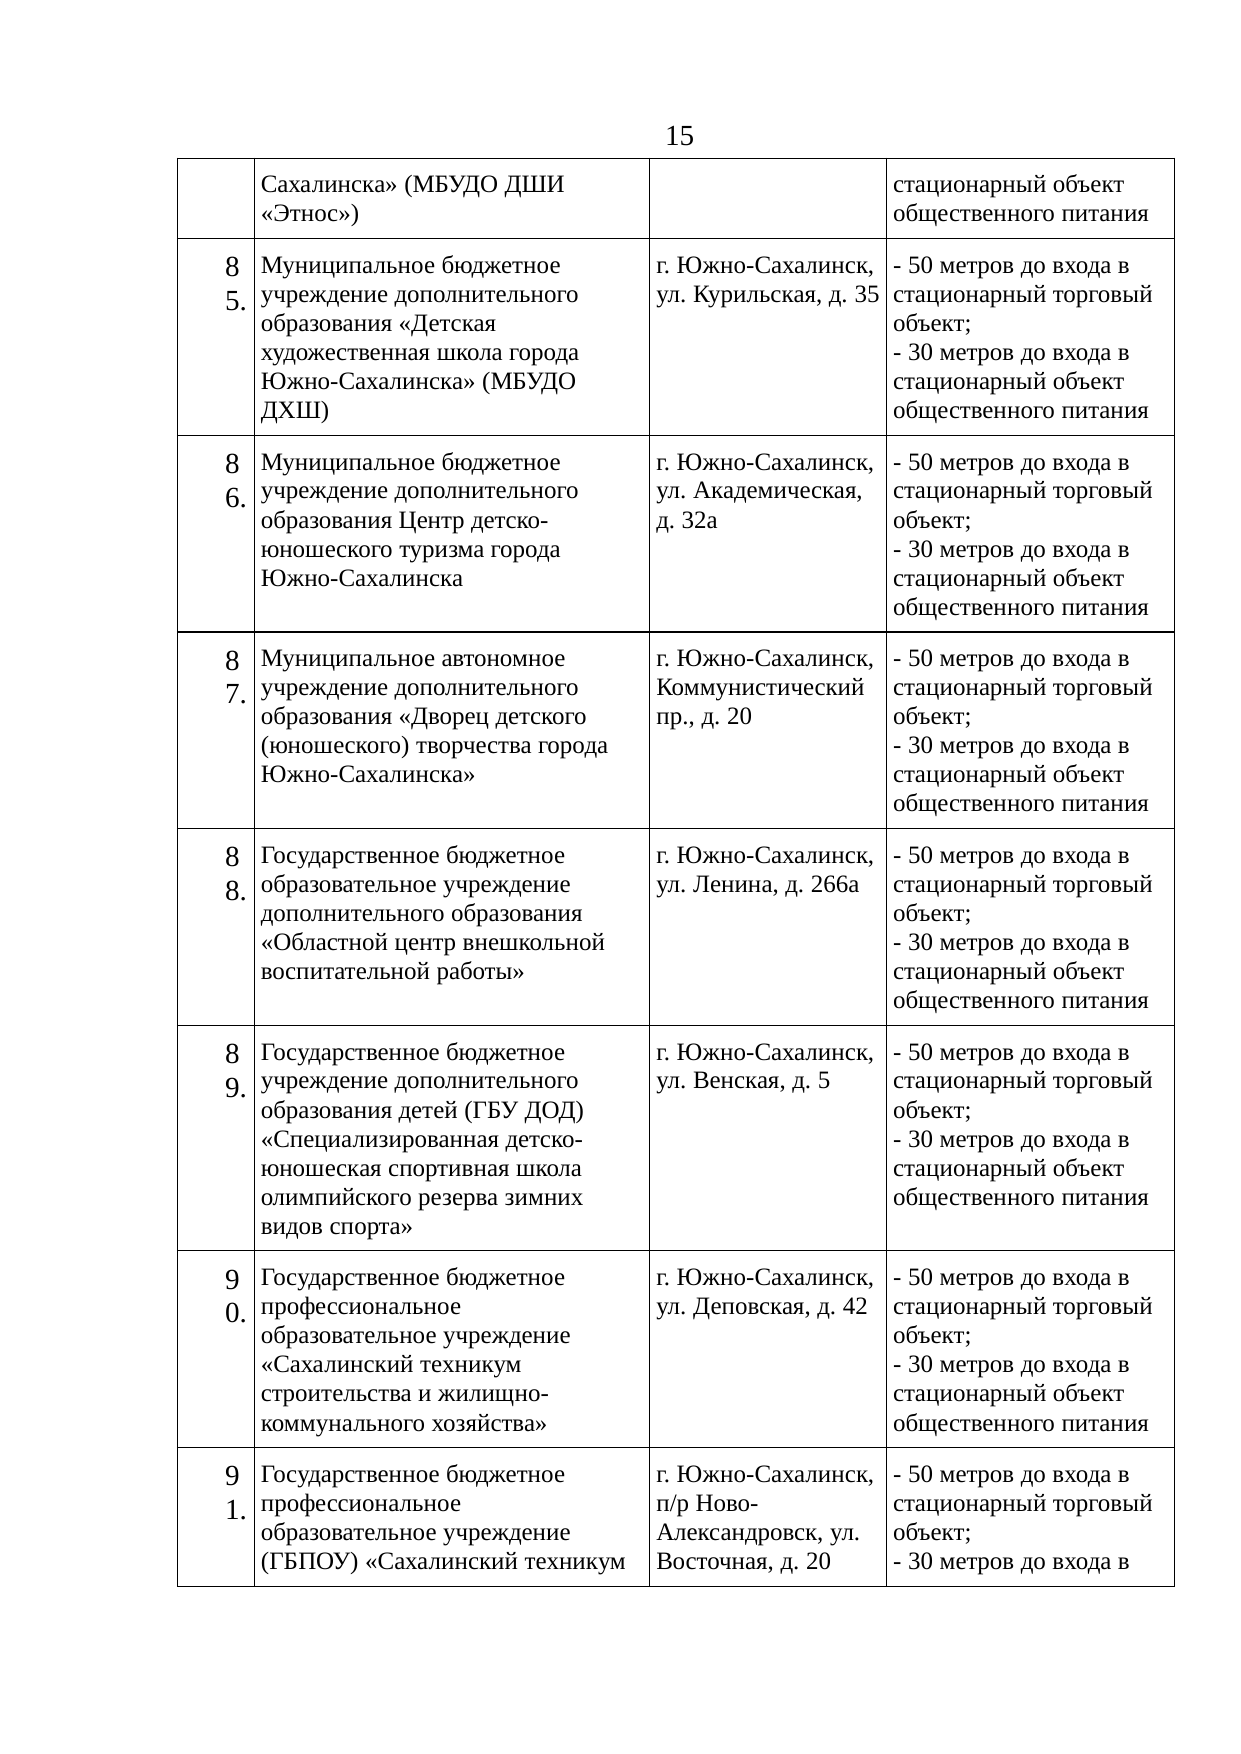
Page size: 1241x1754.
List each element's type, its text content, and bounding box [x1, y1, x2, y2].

table_cell г. Южно-Сахалинск, ул. Академическая, д. 32а [650, 436, 886, 631]
table_cell г. Южно-Сахалинск, ул. Курильская, д. 35 [650, 239, 886, 435]
table_cell [178, 1026, 254, 1250]
table_cell г. Южно-Сахалинск, ул. Венская, д. 5 [650, 1026, 886, 1250]
table_cell [650, 159, 886, 238]
table_cell Муниципальное бюджетное учреждение дополнительного образования Центр детско-юношеского туризма города Южно-Сахалинска [255, 436, 649, 631]
table_cell [178, 159, 254, 238]
table_cell - 50 метров до входа в стационарный торговый объект; - 30 метров до входа в стационарный объект общественного питания [887, 239, 1174, 435]
table_cell [178, 436, 254, 631]
table_cell Государственное бюджетное профессиональное образовательное учреждение (ГБПОУ) «Сахалинский техникум [255, 1448, 649, 1586]
table_cell Сахалинска» (МБУДО ДШИ «Этнос») [255, 159, 649, 238]
table_cell [178, 1448, 254, 1586]
table_cell Государственное бюджетное образовательное учреждение дополнительного образования «Областной центр внешкольной воспитательной работы» [255, 829, 649, 1025]
table_cell Государственное бюджетное профессиональное образовательное учреждение «Сахалинский техникум строительства и жилищно-коммунального хозяйства» [255, 1251, 649, 1447]
table_cell - 50 метров до входа в стационарный торговый объект; - 30 метров до входа в стационарный объект общественного питания [887, 1251, 1174, 1447]
table_cell - 50 метров до входа в стационарный торговый объект; - 30 метров до входа в [887, 1448, 1174, 1586]
table_cell - 50 метров до входа в стационарный торговый объект; - 30 метров до входа в стационарный объект общественного питания [887, 1026, 1174, 1250]
table_cell [178, 633, 254, 828]
table_cell [178, 829, 254, 1025]
table_cell Муниципальное автономное учреждение дополнительного образования «Дворец детского (юношеского) творчества города Южно-Сахалинска» [255, 633, 649, 828]
table_cell г. Южно-Сахалинск, п/р Ново-Александровск, ул. Восточная, д. 20 [650, 1448, 886, 1586]
table_cell - 50 метров до входа в стационарный торговый объект; - 30 метров до входа в стационарный объект общественного питания [887, 633, 1174, 828]
table_cell г. Южно-Сахалинск, ул. Ленина, д. 266а [650, 829, 886, 1025]
table_cell г. Южно-Сахалинск, ул. Деповская, д. 42 [650, 1251, 886, 1447]
table_cell [178, 1251, 254, 1447]
table_cell - 50 метров до входа в стационарный торговый объект; - 30 метров до входа в стационарный объект общественного питания [887, 829, 1174, 1025]
table_cell [178, 239, 254, 435]
table_cell г. Южно-Сахалинск, Коммунистический пр., д. 20 [650, 633, 886, 828]
table_cell Муниципальное бюджетное учреждение дополнительного образования «Детская художественная школа города Южно-Сахалинска» (МБУДО ДХШ) [255, 239, 649, 435]
table_cell стационарный объект общественного питания [887, 159, 1174, 238]
table_cell - 50 метров до входа в стационарный торговый объект; - 30 метров до входа в стационарный объект общественного питания [887, 436, 1174, 631]
table_cell Государственное бюджетное учреждение дополнительного образования детей (ГБУ ДОД) «Специализированная детско-юношеская спортивная школа олимпийского резерва зимних видов спорта» [255, 1026, 649, 1250]
